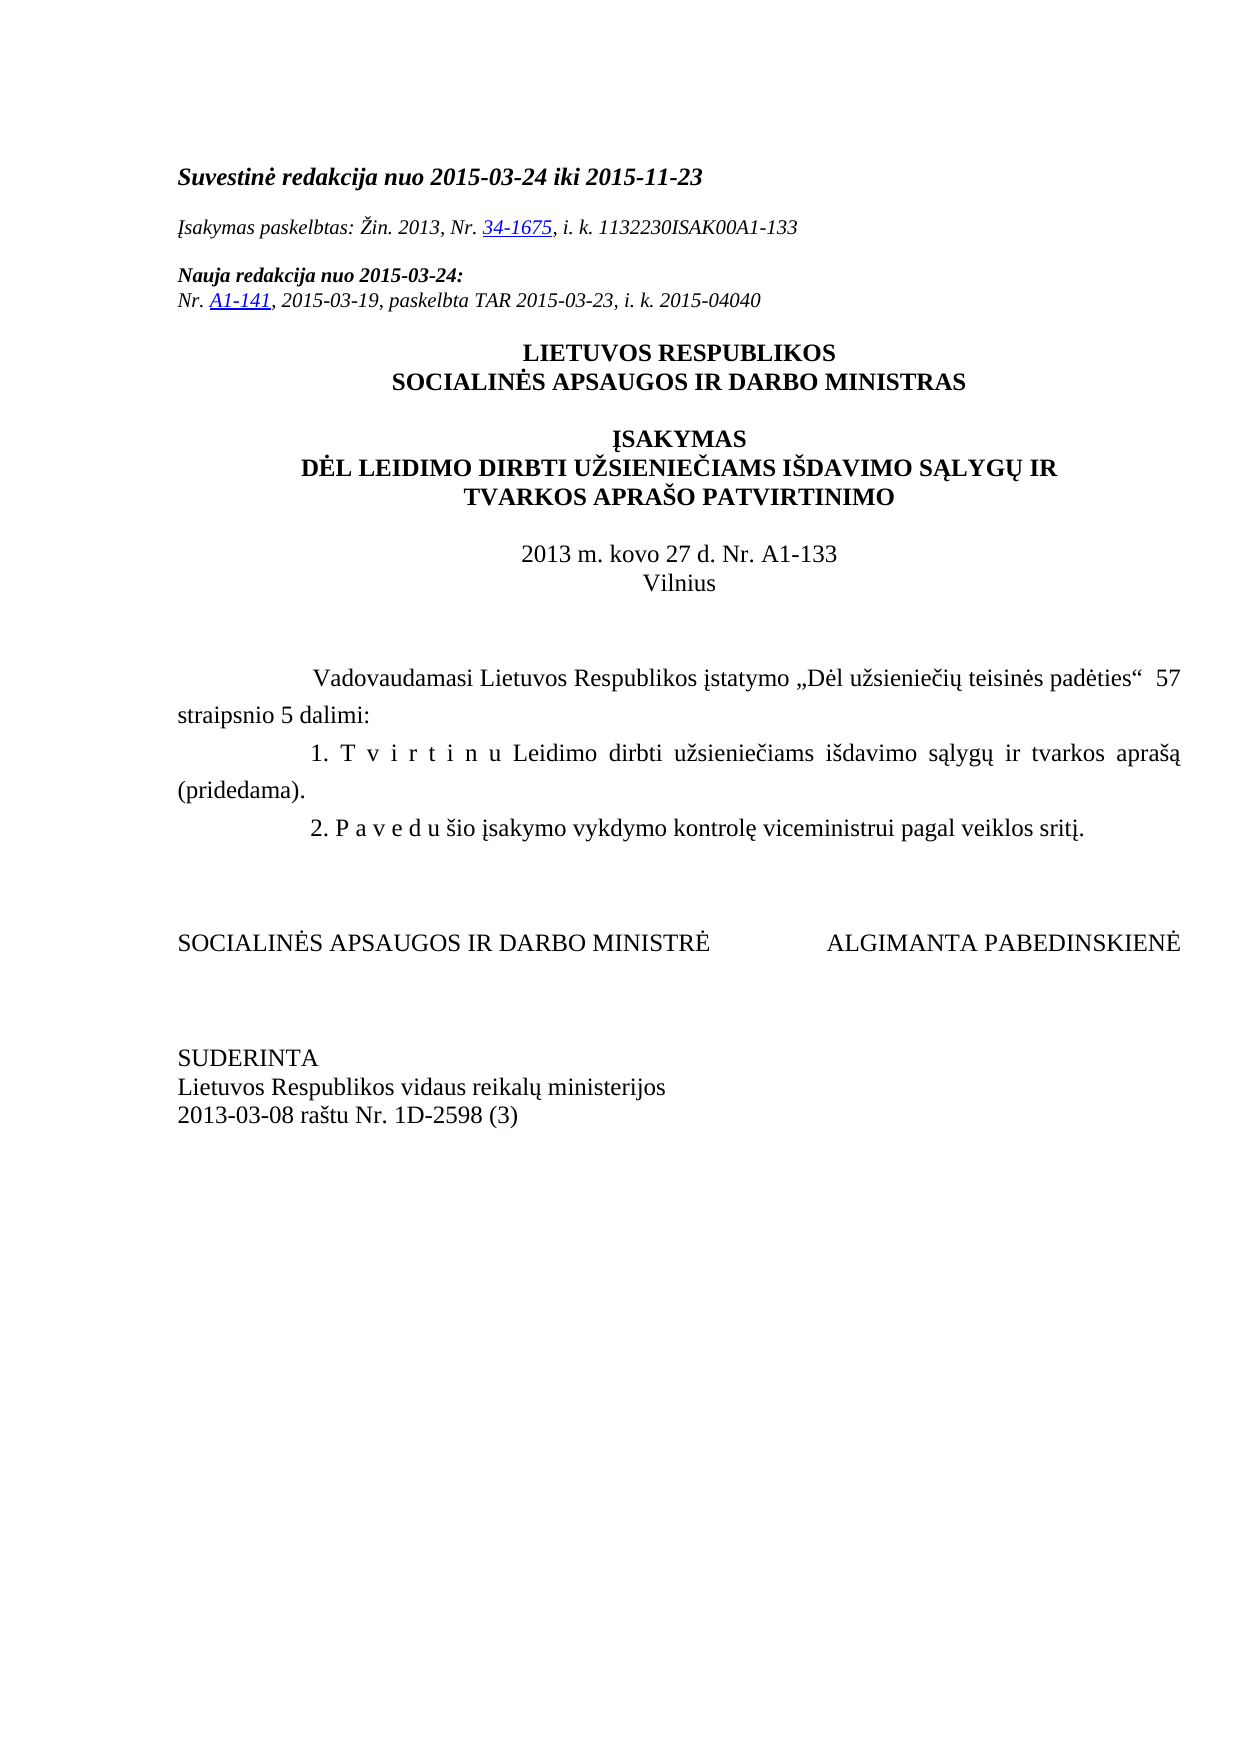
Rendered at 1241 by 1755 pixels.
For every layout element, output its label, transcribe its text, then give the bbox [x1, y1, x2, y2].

text DĖL LEIDIMO DIRBTI UŽSIENIEČIAMS IŠDAVIMO SĄLYGŲ IR [177, 453, 1181, 482]
text Įsakymas paskelbtas: Žin. 2013, Nr. 34-1675, i. k. 1132230ISAK00A1-133 [177, 215, 1181, 239]
text Socialinės apsaugos ir darbo ministrė Algimanta Pabedinskienė [177, 928, 1181, 957]
text 2013-03-08 raštu Nr. 1D-2598 (3) [177, 1100, 1181, 1129]
text Nr. A1-141, 2015-03-19, paskelbta TAR 2015-03-23, i. k. 2015-04040 [177, 287, 1181, 312]
text Lietuvos Respublikos vidaus reikalų ministerijos [177, 1072, 1181, 1100]
text Vilnius [177, 568, 1181, 597]
text LIETUVOS RESPUBLIKOS [177, 338, 1181, 367]
text SUDERINTA [177, 1043, 1181, 1072]
text 2. P a v e d u šio įsakymo vykdymo kontrolę viceministrui pagal veiklos sritį. [177, 804, 1181, 842]
text Suvestinė redakcija nuo 2015-03-24 iki 2015-11-23 [177, 162, 1181, 191]
text Vadovaudamasi Lietuvos Respublikos įstatymo „Dėl užsieniečių teisinės padėties“ 57 straipsnio 5 dalimi: [177, 654, 1181, 729]
text SOCIALINĖS APSAUGOS IR DARBO MINISTRAS [177, 367, 1181, 395]
text 2013 m. kovo 27 d. Nr. A1-133 [177, 539, 1181, 568]
text 1. T v i r t i n u Leidimo dirbti užsieniečiams išdavimo sąlygų ir tvarkos aprašą (pridedama). [177, 729, 1181, 804]
text TVARKOS APRAŠO PATVIRTINIMO [177, 482, 1181, 510]
text Nauja redakcija nuo 2015-03-24: [177, 263, 1181, 287]
text ĮSAKYMAS [177, 424, 1181, 453]
